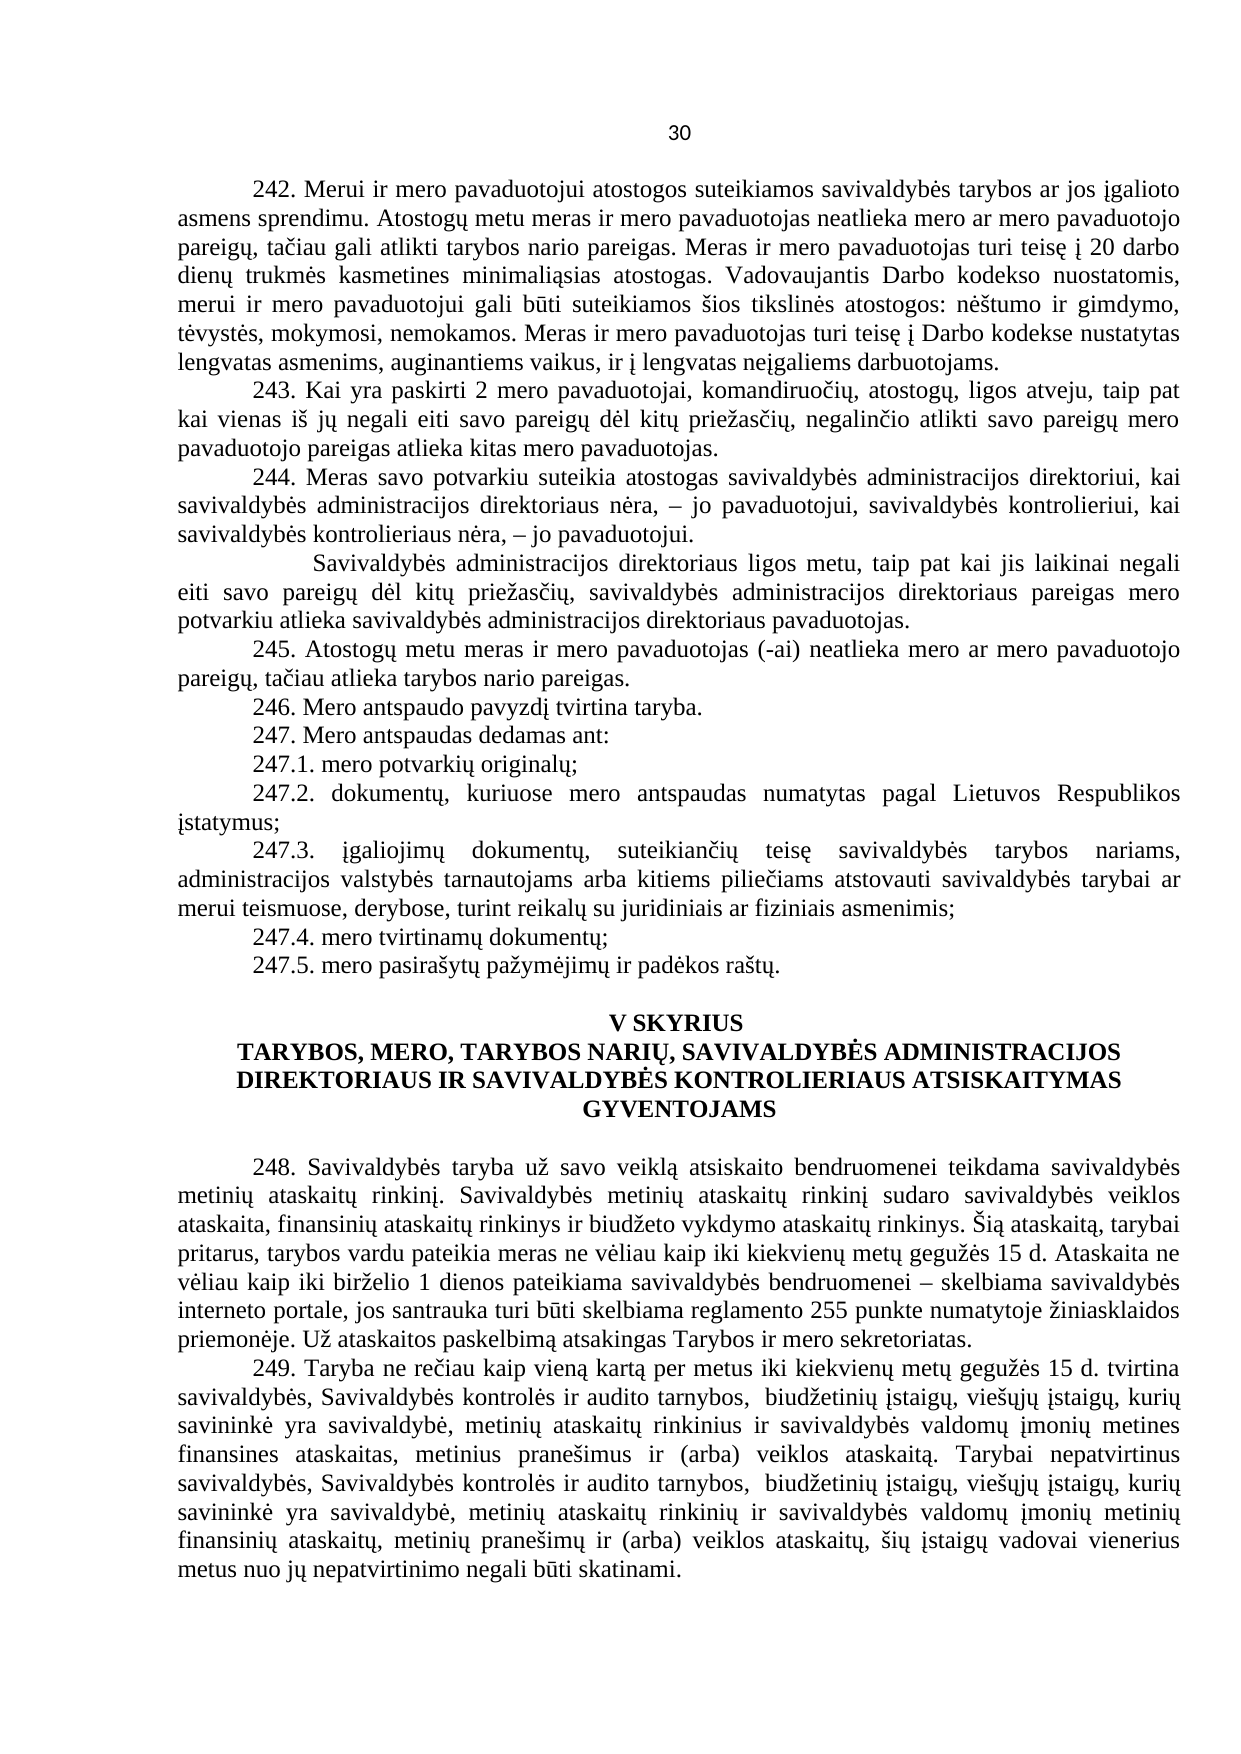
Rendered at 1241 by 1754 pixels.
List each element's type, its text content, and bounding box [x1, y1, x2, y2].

text 249. Taryba ne rečiau kaip vieną kartą per metus iki kiekvienų metų gegužės 15 d. tvirtina savivaldybės, Savivaldybės kontrolės ir audito tarnybos, biudžetinių įstaigų, viešųjų įstaigų, kurių savininkė yra savivaldybė, metinių ataskaitų rinkinius ir savivaldybės valdomų įmonių metines finansines ataskaitas, metinius pranešimus ir (arba) veiklos ataskaitą. Tarybai nepatvirtinus savivaldybės, Savivaldybės kontrolės ir audito tarnybos, biudžetinių įstaigų, viešųjų įstaigų, kurių savininkė yra savivaldybė, metinių ataskaitų rinkinių ir savivaldybės valdomų įmonių metinių finansinių ataskaitų, metinių pranešimų ir (arba) veiklos ataskaitų, šių įstaigų vadovai vienerius metus nuo jų nepatvirtinimo negali būti skatinami. [177, 1353, 1181, 1583]
text V SKYRIUS [177, 1008, 1181, 1037]
text 247.3. įgaliojimų dokumentų, suteikiančių teisę savivaldybės tarybos nariams, administracijos valstybės tarnautojams arba kitiems piliečiams atstovauti savivaldybės tarybai ar merui teismuose, derybose, turint reikalų su juridiniais ar fiziniais asmenimis; [177, 835, 1181, 922]
text 247.1. mero potvarkių originalų; [177, 749, 1181, 778]
text 247. Mero antspaudas dedamas ant: [177, 720, 1181, 749]
text 245. Atostogų metu meras ir mero pavaduotojas (-ai) neatlieka mero ar mero pavaduotojo pareigų, tačiau atlieka tarybos nario pareigas. [177, 634, 1181, 692]
text 247.4. mero tvirtinamų dokumentų; [177, 922, 1181, 950]
text TARYBOS, MERO, TARYBOS NARIŲ, SAVIVALDYBĖS ADMINISTRACIJOS DIREKTORIAUS IR SAVIVALDYBĖS KONTROLIERIAUS ATSISKAITYMAS GYVENTOJAMS [177, 1037, 1181, 1123]
text 243. Kai yra paskirti 2 mero pavaduotojai, komandiruočių, atostogų, ligos atveju, taip pat kai vienas iš jų negali eiti savo pareigų dėl kitų priežasčių, negalinčio atlikti savo pareigų mero pavaduotojo pareigas atlieka kitas mero pavaduotojas. [177, 375, 1181, 462]
text 247.5. mero pasirašytų pažymėjimų ir padėkos raštų. [177, 950, 1181, 979]
text 246. Mero antspaudo pavyzdį tvirtina taryba. [177, 692, 1181, 720]
text 242. Merui ir mero pavaduotojui atostogos suteikiamos savivaldybės tarybos ar jos įgalioto asmens sprendimu. Atostogų metu meras ir mero pavaduotojas neatlieka mero ar mero pavaduotojo pareigų, tačiau gali atlikti tarybos nario pareigas. Meras ir mero pavaduotojas turi teisę į 20 darbo dienų trukmės kasmetines minimaliąsias atostogas. Vadovaujantis Darbo kodekso nuostatomis, merui ir mero pavaduotojui gali būti suteikiamos šios tikslinės atostogos: nėštumo ir gimdymo, tėvystės, mokymosi, nemokamos. Meras ir mero pavaduotojas turi teisę į Darbo kodekse nustatytas lengvatas asmenims, auginantiems vaikus, ir į lengvatas neįgaliems darbuotojams. [177, 174, 1181, 375]
text 244. Meras savo potvarkiu suteikia atostogas savivaldybės administracijos direktoriui, kai savivaldybės administracijos direktoriaus nėra, – jo pavaduotojui, savivaldybės kontrolieriui, kai savivaldybės kontrolieriaus nėra, – jo pavaduotojui. [177, 462, 1181, 548]
text 247.2. dokumentų, kuriuose mero antspaudas numatytas pagal Lietuvos Respublikos įstatymus; [177, 778, 1181, 835]
text Savivaldybės administracijos direktoriaus ligos metu, taip pat kai jis laikinai negali eiti savo pareigų dėl kitų priežasčių, savivaldybės administracijos direktoriaus pareigas mero potvarkiu atlieka savivaldybės administracijos direktoriaus pavaduotojas. [177, 548, 1181, 634]
text 248. Savivaldybės taryba už savo veiklą atsiskaito bendruomenei teikdama savivaldybės metinių ataskaitų rinkinį. Savivaldybės metinių ataskaitų rinkinį sudaro savivaldybės veiklos ataskaita, finansinių ataskaitų rinkinys ir biudžeto vykdymo ataskaitų rinkinys. Šią ataskaitą, tarybai pritarus, tarybos vardu pateikia meras ne vėliau kaip iki kiekvienų metų gegužės 15 d. Ataskaita ne vėliau kaip iki birželio 1 dienos pateikiama savivaldybės bendruomenei – skelbiama savivaldybės interneto portale, jos santrauka turi būti skelbiama reglamento 255 punkte numatytoje žiniasklaidos priemonėje. Už ataskaitos paskelbimą atsakingas Tarybos ir mero sekretoriatas. [177, 1152, 1181, 1353]
